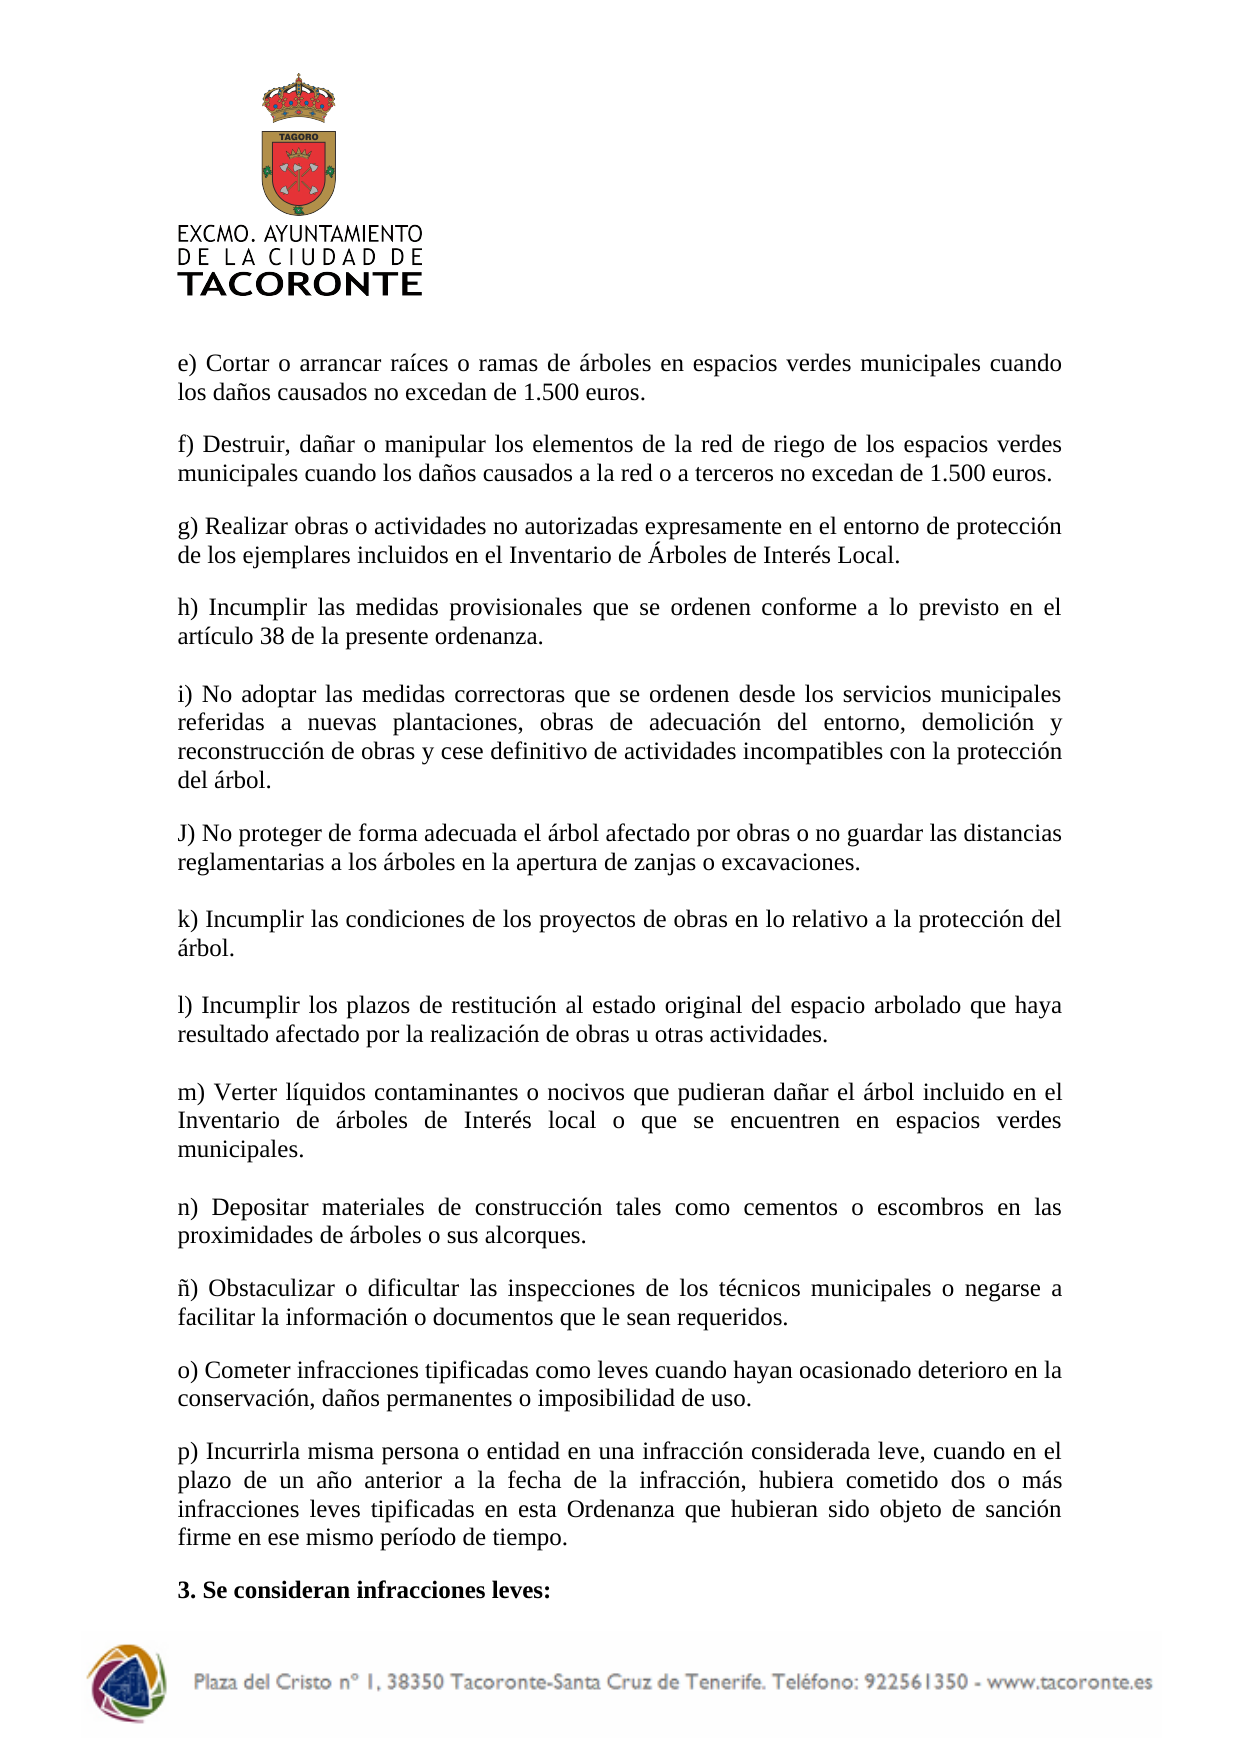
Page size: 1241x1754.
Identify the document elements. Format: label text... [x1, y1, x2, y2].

text n) Depositar materiales de construcción tales como cementos o escombros en las proximidades de árboles o sus alcorques. [177, 1192, 1063, 1249]
text h) Incumplir las medidas provisionales que se ordenen conforme a lo previsto en el artículo 38 de la presente ordenanza. [177, 592, 1063, 650]
text 3. Se consideran infracciones leves: [177, 1575, 1063, 1604]
text i) No adoptar las medidas correctoras que se ordenen desde los servicios municipales referidas a nuevas plantaciones, obras de adecuación del entorno, demolición y reconstrucción de obras y cese definitivo de actividades incompatibles con la protección del árbol. [177, 679, 1063, 794]
picture [177, 73, 422, 296]
text J) No proteger de forma adecuada el árbol afectado por obras o no guardar las distancias reglamentarias a los árboles en la apertura de zanjas o excavaciones. [177, 818, 1063, 875]
text o) Cometer infracciones tipificadas como leves cuando hayan ocasionado deterioro en la conservación, daños permanentes o imposibilidad de uso. [177, 1355, 1063, 1412]
text p) Incurrirla misma persona o entidad en una infracción considerada leve, cuando en el plazo de un año anterior a la fecha de la infracción, hubiera cometido dos o más infracciones leves tipificadas en esta Ordenanza que hubieran sido objeto de sanción firme en ese mismo período de tiempo. [177, 1436, 1063, 1551]
text g) Realizar obras o actividades no autorizadas expresamente en el entorno de protección de los ejemplares incluidos en el Inventario de Árboles de Interés Local. [177, 511, 1063, 568]
picture [80, 1631, 1163, 1738]
text f) Destruir, dañar o manipular los elementos de la red de riego de los espacios verdes municipales cuando los daños causados a la red o a terceros no excedan de 1.500 euros. [177, 429, 1063, 487]
text k) Incumplir las condiciones de los proyectos de obras en lo relativo a la protección del árbol. [177, 904, 1063, 962]
text ñ) Obstaculizar o dificultar las inspecciones de los técnicos municipales o negarse a facilitar la información o documentos que le sean requeridos. [177, 1273, 1063, 1331]
text l) Incumplir los plazos de restitución al estado original del espacio arbolado que haya resultado afectado por la realización de obras u otras actividades. [177, 990, 1063, 1048]
text e) Cortar o arrancar raíces o ramas de árboles en espacios verdes municipales cuando los daños causados no excedan de 1.500 euros. [177, 348, 1063, 405]
text m) Verter líquidos contaminantes o nocivos que pudieran dañar el árbol incluido en el Inventario de árboles de Interés local o que se encuentren en espacios verdes municipales. [177, 1077, 1063, 1163]
